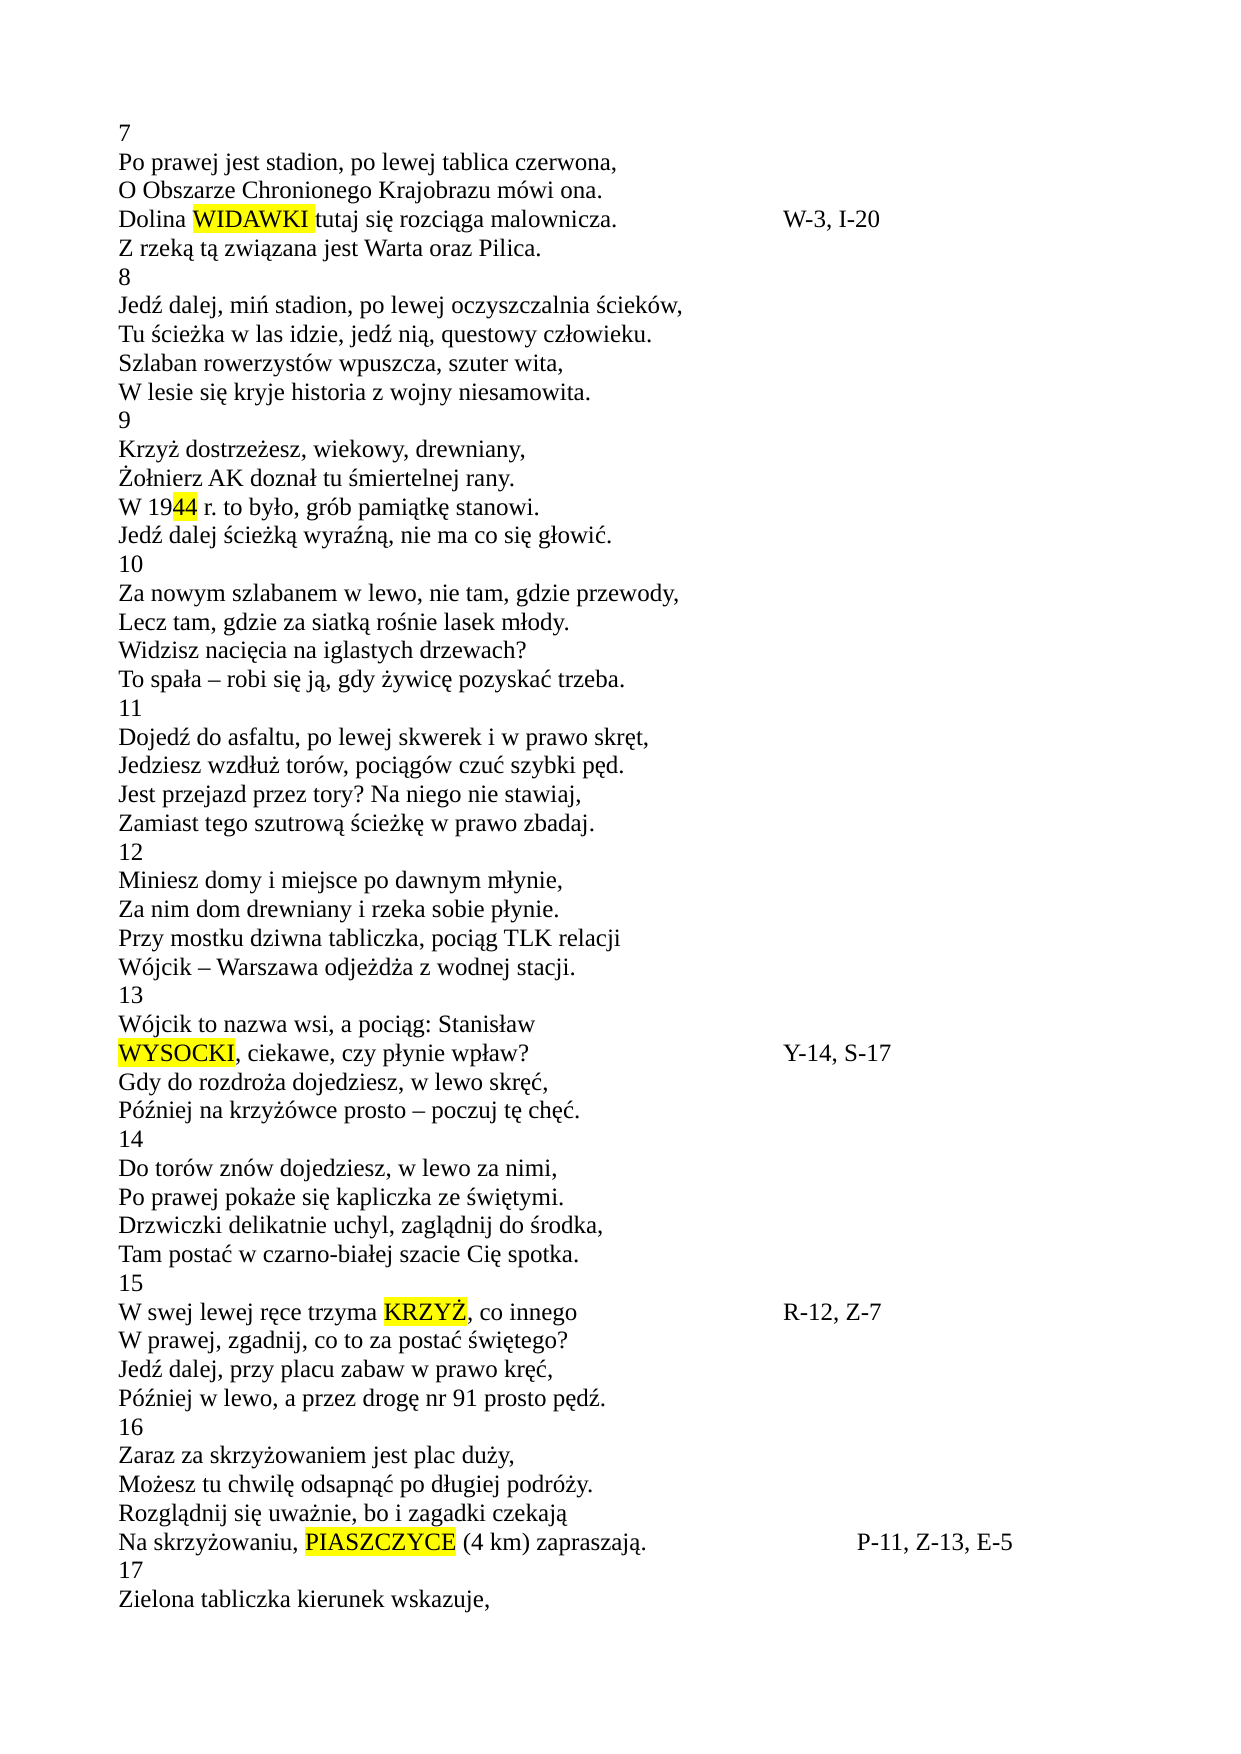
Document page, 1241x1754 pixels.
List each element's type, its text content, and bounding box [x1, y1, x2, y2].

text 12 [118, 837, 1122, 866]
text W 1944 r. to było, grób pamiątkę stanowi. [118, 492, 1122, 521]
text Za nim dom drewniany i rzeka sobie płynie. [118, 894, 1122, 923]
text Do torów znów dojedziesz, w lewo za nimi, [118, 1153, 1122, 1182]
text O Obszarze Chronionego Krajobrazu mówi ona. [118, 176, 1122, 204]
text Dolina WIDAWKI tutaj się rozciąga malownicza. W-3, I-20 [118, 204, 1122, 233]
text 9 [118, 406, 1122, 434]
text 14 [118, 1124, 1122, 1153]
text Jedź dalej ścieżką wyraźną, nie ma co się głowić. [118, 521, 1122, 549]
text Później w lewo, a przez drogę nr 91 prosto pędź. [118, 1383, 1122, 1412]
text Możesz tu chwilę odsapnąć po długiej podróży. [118, 1469, 1122, 1498]
text Jedziesz wzdłuż torów, pociągów czuć szybki pęd. [118, 751, 1122, 779]
text Gdy do rozdroża dojedziesz, w lewo skręć, [118, 1067, 1122, 1096]
text Dojedź do asfaltu, po lewej skwerek i w prawo skręt, [118, 722, 1122, 751]
text 8 [118, 262, 1122, 291]
text Krzyż dostrzeżesz, wiekowy, drewniany, [118, 434, 1122, 463]
text Później na krzyżówce prosto – poczuj tę chęć. [118, 1096, 1122, 1124]
text Zielona tabliczka kierunek wskazuje, [118, 1584, 1122, 1613]
text Jedź dalej, miń stadion, po lewej oczyszczalnia ścieków, [118, 291, 1122, 319]
text Zaraz za skrzyżowaniem jest plac duży, [118, 1441, 1122, 1469]
text Wójcik – Warszawa odjeżdża z wodnej stacji. [118, 952, 1122, 981]
text 10 [118, 549, 1122, 578]
text W lesie się kryje historia z wojny niesamowita. [118, 377, 1122, 406]
text Zamiast tego szutrową ścieżkę w prawo zbadaj. [118, 808, 1122, 837]
text Żołnierz AK doznał tu śmiertelnej rany. [118, 463, 1122, 492]
text Z rzeką tą związana jest Warta oraz Pilica. [118, 233, 1122, 262]
text W prawej, zgadnij, co to za postać świętego? [118, 1326, 1122, 1354]
text Tam postać w czarno-białej szacie Cię spotka. [118, 1239, 1122, 1268]
text Szlaban rowerzystów wpuszcza, szuter wita, [118, 348, 1122, 377]
text Rozglądnij się uważnie, bo i zagadki czekają [118, 1498, 1122, 1527]
text 17 [118, 1556, 1122, 1584]
text Drzwiczki delikatnie uchyl, zaglądnij do środka, [118, 1211, 1122, 1239]
text Przy mostku dziwna tabliczka, pociąg TLK relacji [118, 923, 1122, 952]
text Lecz tam, gdzie za siatką rośnie lasek młody. [118, 607, 1122, 636]
text 16 [118, 1412, 1122, 1441]
text Po prawej pokaże się kapliczka ze świętymi. [118, 1182, 1122, 1211]
text Po prawej jest stadion, po lewej tablica czerwona, [118, 147, 1122, 176]
text W swej lewej ręce trzyma KRZYŻ, co innego R-12, Z-7 [118, 1297, 1122, 1326]
text Miniesz domy i miejsce po dawnym młynie, [118, 866, 1122, 894]
text 11 [118, 693, 1122, 722]
text Na skrzyżowaniu, PIASZCZYCE (4 km) zapraszają. P-11, Z-13, E-5 [118, 1527, 1122, 1556]
text 7 [118, 118, 1122, 147]
text Za nowym szlabanem w lewo, nie tam, gdzie przewody, [118, 578, 1122, 607]
text Jest przejazd przez tory? Na niego nie stawiaj, [118, 779, 1122, 808]
text Wójcik to nazwa wsi, a pociąg: Stanisław [118, 1009, 1122, 1038]
text Tu ścieżka w las idzie, jedź nią, questowy człowieku. [118, 319, 1122, 348]
text 13 [118, 981, 1122, 1009]
text To spała – robi się ją, gdy żywicę pozyskać trzeba. [118, 664, 1122, 693]
text Jedź dalej, przy placu zabaw w prawo kręć, [118, 1354, 1122, 1383]
text 15 [118, 1268, 1122, 1297]
text WYSOCKI, ciekawe, czy płynie wpław? Y-14, S-17 [118, 1038, 1122, 1067]
text Widzisz nacięcia na iglastych drzewach? [118, 636, 1122, 664]
